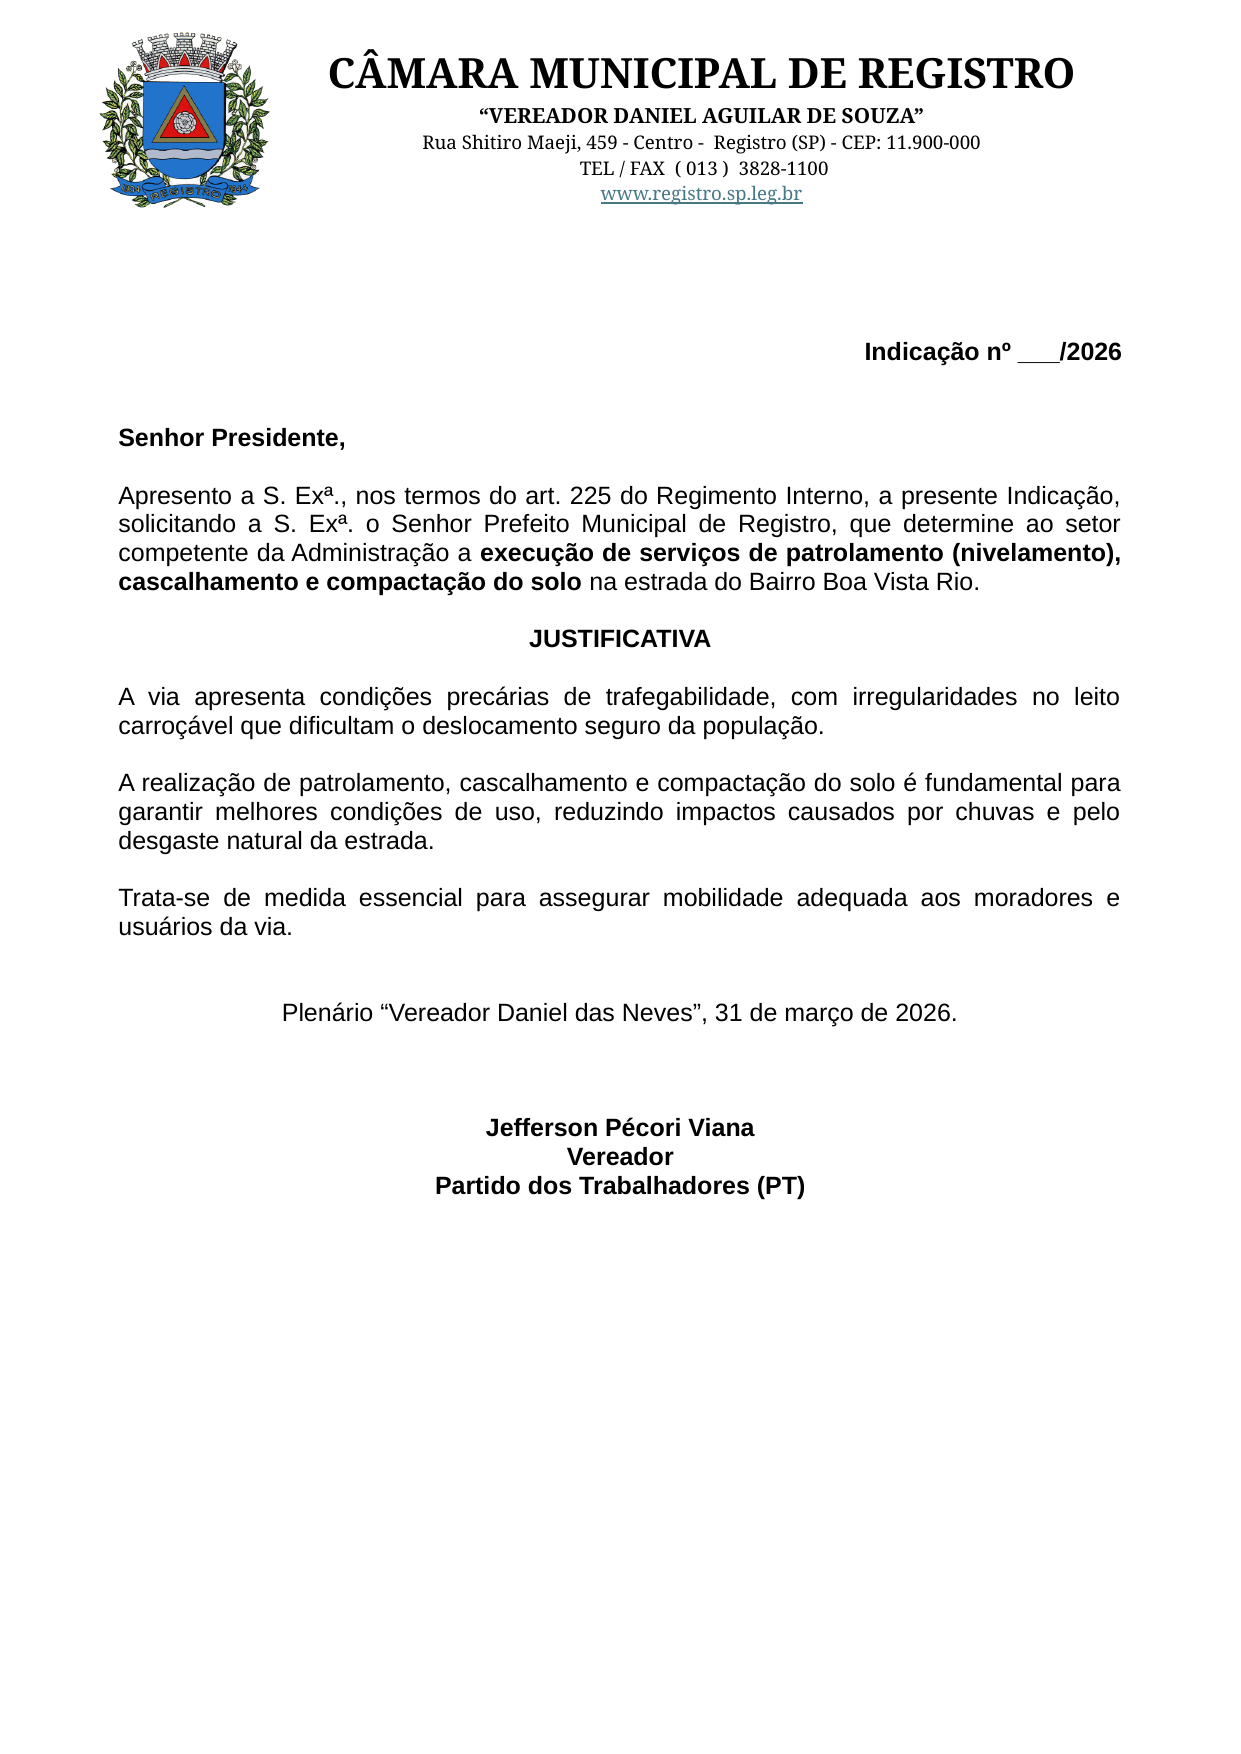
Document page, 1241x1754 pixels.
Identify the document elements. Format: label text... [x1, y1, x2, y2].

text Senhor Presidente, [118, 423, 1122, 452]
text Plenário “Vereador Daniel das Neves”, 31 de março de 2026. [118, 998, 1122, 1027]
text Indicação nº ___/2026 [118, 337, 1122, 366]
text Trata-se de medida essencial para assegurar mobilidade adequada aos moradores e usuários da via. [118, 883, 1122, 941]
text A realização de patrolamento, cascalhamento e compactação do solo é fundamental para garantir melhores condições de uso, reduzindo impactos causados por chuvas e pelo desgaste natural da estrada. [118, 768, 1122, 854]
text Jefferson Pécori Viana [118, 1113, 1122, 1142]
text Apresento a S. Exª., nos termos do art. 225 do Regimento Interno, a presente Indicação, solicitando a S. Exª. o Senhor Prefeito Municipal de Registro, que determine ao setor competente da Administração a execução de serviços de patrolamento (nivelamento), cascalhamento e compactação do solo na estrada do Bairro Boa Vista Rio. [118, 481, 1122, 596]
text Partido dos Trabalhadores (PT) [118, 1171, 1122, 1199]
text A via apresenta condições precárias de trafegabilidade, com irregularidades no leito carroçável que dificultam o deslocamento seguro da população. [118, 682, 1122, 739]
text JUSTIFICATIVA [118, 624, 1122, 653]
text Vereador [118, 1142, 1122, 1171]
